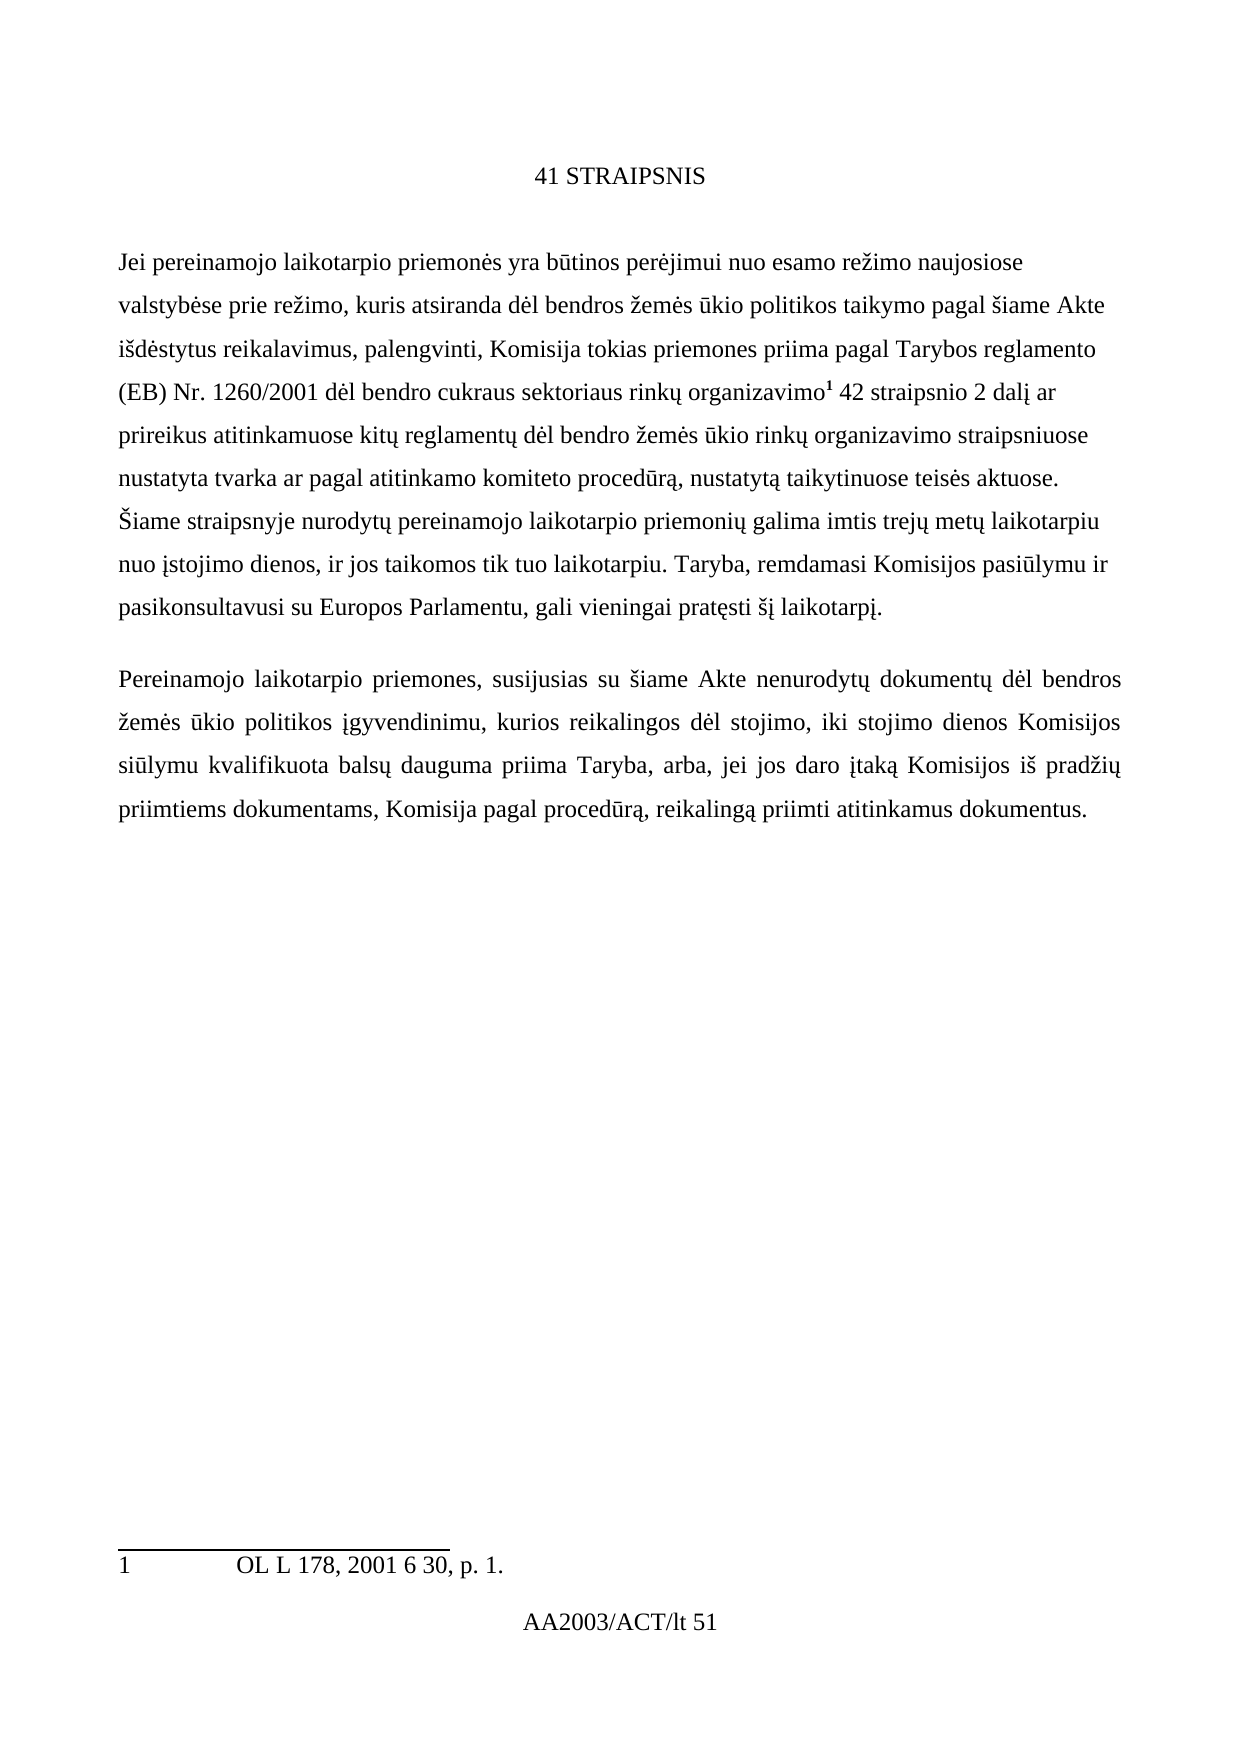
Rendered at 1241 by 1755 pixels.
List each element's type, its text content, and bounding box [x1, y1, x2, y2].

text Jei pereinamojo laikotarpio priemonės yra būtinos perėjimui nuo esamo režimo naujosiose valstybėse prie režimo, kuris atsiranda dėl bendros žemės ūkio politikos taikymo pagal šiame Akte išdėstytus reikalavimus, palengvinti, Komisija tokias priemones priima pagal Tarybos reglamento (EB) Nr. 1260/2001 dėl bendro cukraus sektoriaus rinkų organizavimo 42 straipsnio 2 dalį ar prireikus atitinkamuose kitų reglamentų dėl bendro žemės ūkio rinkų organizavimo straipsniuose nustatyta tvarka ar pagal atitinkamo komiteto procedūrą, nustatytą taikytinuose teisės aktuose. Šiame straipsnyje nurodytų pereinamojo laikotarpio priemonių galima imtis trejų metų laikotarpiu nuo įstojimo dienos, ir jos taikomos tik tuo laikotarpiu. Taryba, remdamasi Komisijos pasiūlymu ir pasikonsultavusi su Europos Parlamentu, gali vieningai pratęsti šį laikotarpį. [118, 247, 1122, 621]
text Pereinamojo laikotarpio priemones, susijusias su šiame Akte nenurodytų dokumentų dėl bendros žemės ūkio politikos įgyvendinimu, kurios reikalingos dėl stojimo, iki stojimo dienos Komisijos siūlymu kvalifikuota balsų dauguma priima Taryba, arba, jei jos daro įtaką Komisijos iš pradžių priimtiems dokumentams, Komisija pagal procedūrą, reikalingą priimti atitinkamus dokumentus. [118, 664, 1122, 822]
text 41 STRAIPSNIS [118, 161, 1122, 190]
text OL L 178, 2001 6 30, p. 1. [118, 1550, 1122, 1578]
